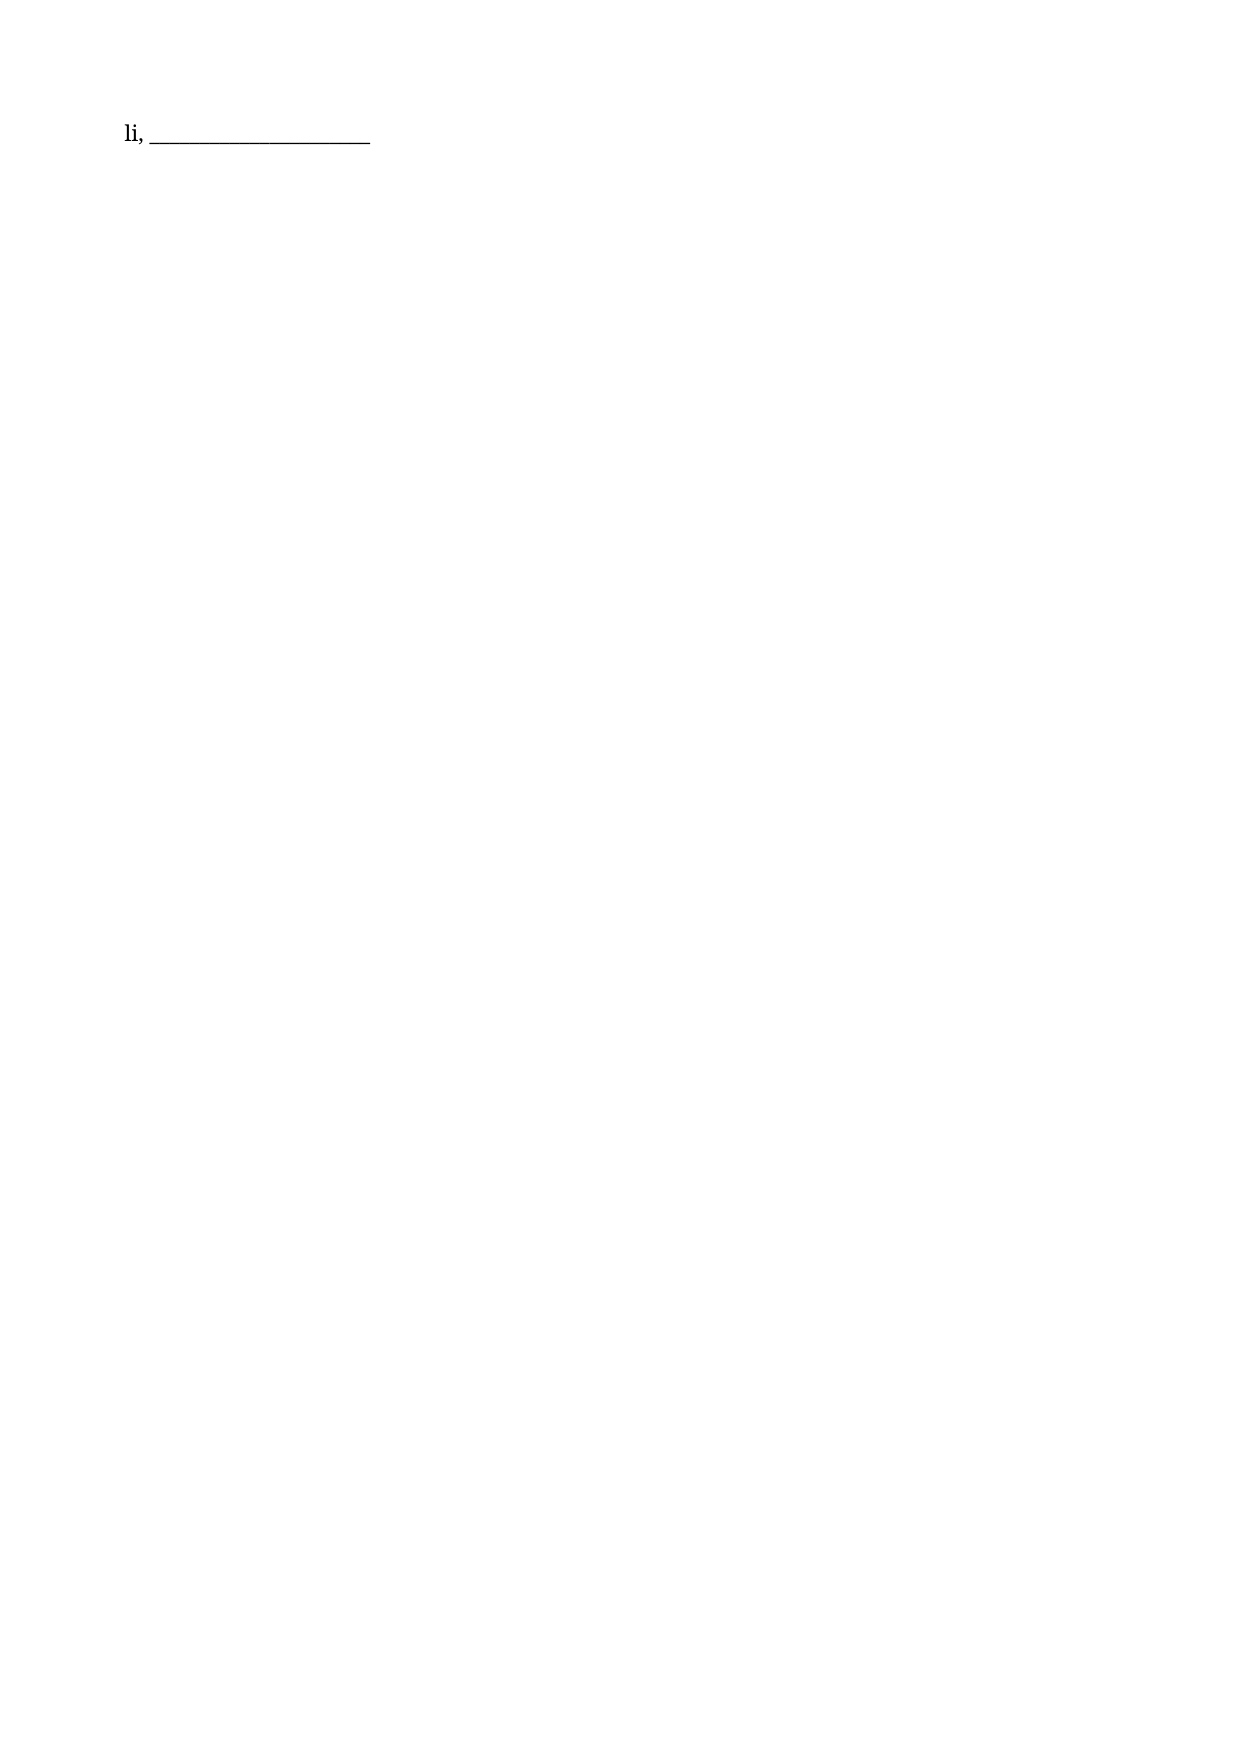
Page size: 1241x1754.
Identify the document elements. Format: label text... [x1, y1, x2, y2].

text li, ______________________ [124, 118, 1122, 148]
